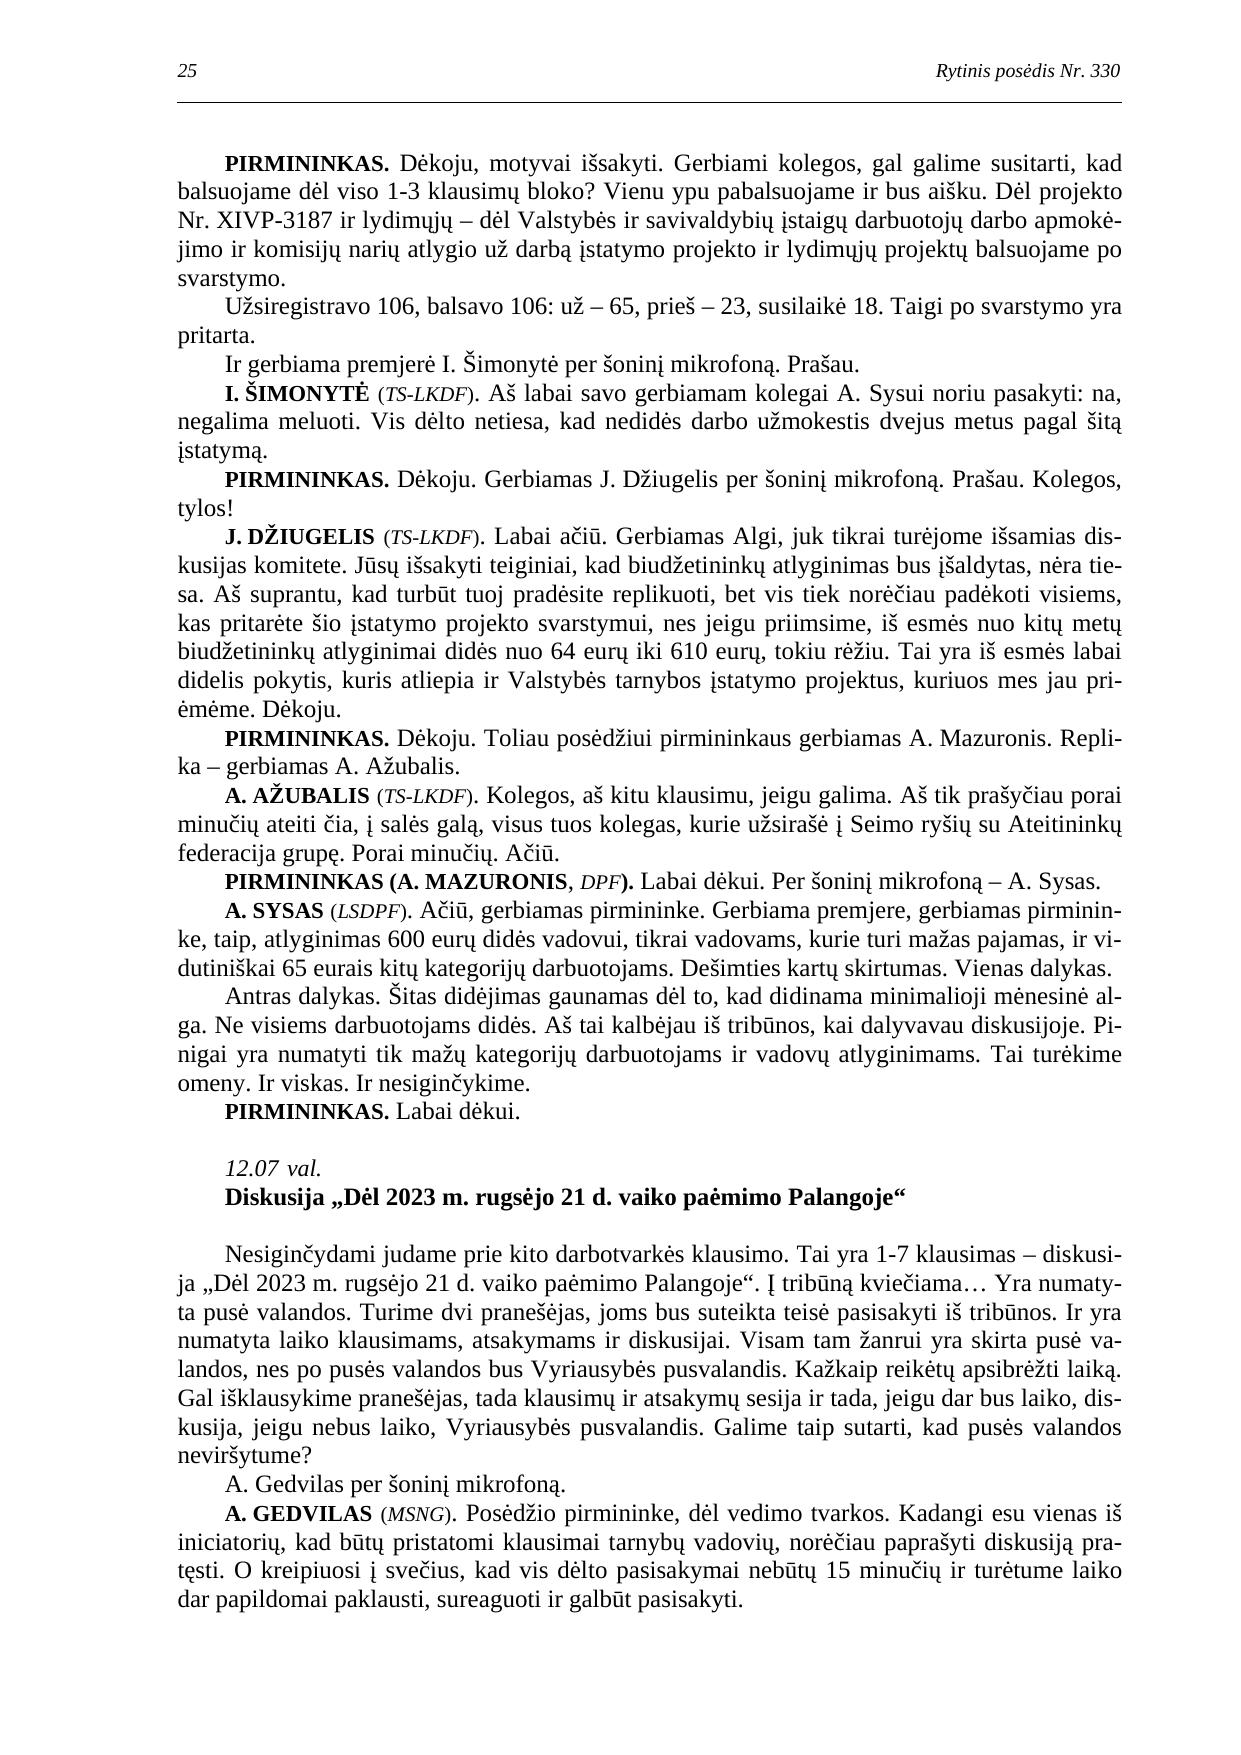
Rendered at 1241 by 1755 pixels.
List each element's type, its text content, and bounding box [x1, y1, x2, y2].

text PIRMININKAS. Dė­ko­ju, mo­ty­vai iš­sa­ky­ti. Ger­bia­mi ko­le­gos, gal ga­li­me su­si­tar­ti, kad bal­suo­ja­me dėl vi­so 1-3 klau­si­mų blo­ko? Vie­nu ypu pa­bal­suo­ja­me ir bus aiš­ku. Dėl pro­jek­to Nr. XIVP-3187 ir ly­di­mų­jų – dėl Vals­ty­bės ir sa­vi­val­dy­bių įstai­gų dar­buo­to­jų dar­bo ap­mo­kė­ji­mo ir ko­mi­si­jų na­rių at­ly­gio už dar­bą įsta­ty­mo pro­jek­to ir ly­di­mų­jų pro­jek­tų bal­suo­ja­me po svars­ty­mo. [177, 148, 1122, 291]
text A. GEDVILAS (MSNG). Po­sė­džio pir­mi­nin­ke, dėl ve­di­mo tvar­kos. Ka­dan­gi esu vie­nas iš ini­cia­to­rių, kad bū­tų pri­sta­to­mi klau­si­mai tar­ny­bų va­do­vių, no­rė­čiau pa­pra­šy­ti dis­ku­si­ją pra­tęs­ti. O krei­piuo­si į sve­čius, kad vis dėl­to pa­si­sa­ky­mai ne­bū­tų 15 mi­nu­čių ir tu­rė­tu­me lai­ko dar pa­pil­do­mai pa­klaus­ti, su­re­a­guo­ti ir gal­būt pa­si­sa­ky­ti. [177, 1498, 1122, 1613]
text A. AŽUBALIS (TS-LKDF). Ko­le­gos, aš ki­tu klau­si­mu, jei­gu ga­li­ma. Aš tik pra­šy­čiau po­rai mi­nu­čių at­ei­ti čia, į sa­lės ga­lą, vi­sus tuos ko­le­gas, ku­rie už­si­ra­šė į Sei­mo ry­šių su At­ei­ti­nin­kų fe­de­ra­ci­ja gru­pę. Po­rai mi­nu­čių. Ačiū. [177, 780, 1122, 866]
text Ne­si­gin­čy­da­mi ju­da­me prie ki­to dar­bo­tvarkės klau­si­mo. Tai yra 1-7 klau­si­mas – dis­ku­si­ja „Dėl 2023 m. rug­sė­jo 21 d. vai­ko pa­ė­mi­mo Pa­lan­go­je“. Į tri­bū­ną kvie­čia­ma… Yra nu­ma­ty­ta pu­sė va­lan­dos. Tu­ri­me dvi pra­ne­šė­jas, joms bus su­teik­ta tei­sė pa­si­sa­ky­ti iš tri­bū­nos. Ir yra nu­ma­ty­ta lai­ko klau­si­mams, at­sa­ky­mams ir dis­ku­si­jai. Vi­sam tam žan­rui yra skir­ta pu­sė va­lan­dos, nes po pu­sės va­lan­dos bus Vy­riau­sy­bės pus­va­lan­dis. Kaž­kaip rei­kė­tų ap­si­brėž­ti lai­ką. Gal iš­klau­sy­ki­me pra­ne­šė­jas, ta­da klau­si­mų ir at­sa­ky­mų se­si­ja ir ta­da, jei­gu dar bus lai­ko, dis­ku­si­ja, jei­gu ne­bus lai­ko, Vy­riau­sy­bės pus­va­lan­dis. Ga­li­me taip su­tar­ti, kad pu­sės va­lan­dos ne­vir­šy­tu­me? [177, 1239, 1122, 1469]
text Ant­ras da­ly­kas. Ši­tas di­dė­ji­mas gau­na­mas dėl to, kad di­di­na­ma mi­ni­ma­lio­ji mė­ne­si­nė al­ga. Ne vi­siems dar­buo­to­jams di­dės. Aš tai kal­bė­jau iš tri­bū­nos, kai da­ly­va­vau dis­ku­si­jo­je. Pi­ni­gai yra nu­ma­ty­ti tik ma­žų ka­te­go­ri­jų dar­buo­to­jams ir va­do­vų at­ly­gi­ni­mams. Tai tu­rė­ki­me ome­ny. Ir vis­kas. Ir ne­si­gin­čy­ki­me. [177, 981, 1122, 1096]
text PIRMININKAS. La­bai dė­kui. [177, 1096, 1122, 1125]
text PIRMININKAS. Dė­ko­ju. Ger­bia­mas J. Džiu­ge­lis per šo­ni­nį mik­ro­fo­ną. Pra­šau. Ko­le­gos, ty­los! [177, 464, 1122, 521]
text Už­si­re­gist­ra­vo 106, bal­sa­vo 106: už – 65, prieš – 23, su­si­lai­kė 18. Tai­gi po svars­ty­mo yra pri­tar­ta. [177, 291, 1122, 349]
text PIRMININKAS (A. MAZURONIS, DPF). La­bai dė­kui. Per šo­ni­nį mik­ro­fo­ną – A. Sy­sas. [177, 866, 1122, 895]
text I. ŠIMONYTĖ (TS-LKDF). Aš la­bai sa­vo ger­bia­mam ko­le­gai A. Sy­sui no­riu pa­sa­ky­ti: na, ne­ga­li­ma me­luo­ti. Vis dėl­to ne­tie­sa, kad ne­di­dės dar­bo už­mo­kes­tis dve­jus me­tus pa­gal ši­tą įsta­ty­mą. [177, 378, 1122, 464]
text J. DŽIUGELIS (TS-LKDF). La­bai ačiū. Ger­bia­mas Al­gi, juk tik­rai tu­rė­jo­me iš­sa­mias dis­ku­si­jas ko­mi­te­te. Jū­sų iš­sa­ky­ti tei­gi­niai, kad biu­dže­ti­nin­kų at­ly­gi­ni­mas bus įšal­dy­tas, nė­ra tie­sa. Aš su­pran­tu, kad tur­būt tuoj pra­dė­si­te re­pli­kuo­ti, bet vis tiek no­rė­čiau pa­dė­ko­ti vi­siems, kas pri­ta­rė­te šio įsta­ty­mo pro­jek­to svars­ty­mui, nes jei­gu pri­im­si­me, iš es­mės nuo ki­tų me­tų biu­dže­ti­nin­kų at­ly­gi­ni­mai di­dės nuo 64 eu­rų iki 610 eu­rų, to­kiu rė­žiu. Tai yra iš es­mės la­bai di­de­lis po­ky­tis, ku­ris at­lie­pia ir Vals­ty­bės tar­ny­bos įsta­ty­mo pro­jek­tus, ku­riuos mes jau pri­ėmė­me. Dė­ko­ju. [177, 521, 1122, 723]
text Ir ger­bia­ma prem­je­rė I. Ši­mo­ny­tė per šo­ni­nį mik­ro­fo­ną. Pra­šau. [177, 349, 1122, 378]
text 12.07 val. [224, 1154, 1122, 1182]
text Dis­ku­si­ja „Dėl 2023 m. rug­sė­jo 21 d. vai­ko pa­ė­mi­mo Pa­lan­go­je“ [177, 1182, 1122, 1210]
text A. SYSAS (LSDPF). Ačiū, ger­bia­mas pir­mi­nin­ke. Ger­bia­ma prem­je­re, ger­bia­mas pir­mi­nin­ke, taip, at­ly­gi­ni­mas 600 eu­rų di­dės va­do­vui, tik­rai va­do­vams, ku­rie tu­ri ma­žas pa­ja­mas, ir vi­du­ti­niš­kai 65 eu­rais ki­tų ka­te­go­ri­jų dar­buo­to­jams. De­šim­ties kar­tų skir­tu­mas. Vie­nas da­ly­kas. [177, 895, 1122, 981]
text A. Ged­vi­las per šo­ni­nį mik­ro­fo­ną. [177, 1469, 1122, 1498]
text PIRMININKAS. Dė­ko­ju. To­liau po­sė­džiui pir­mi­nin­kaus ger­bia­mas A. Ma­zu­ro­nis. Re­pli­ka – ger­bia­mas A. Ažu­ba­lis. [177, 723, 1122, 780]
